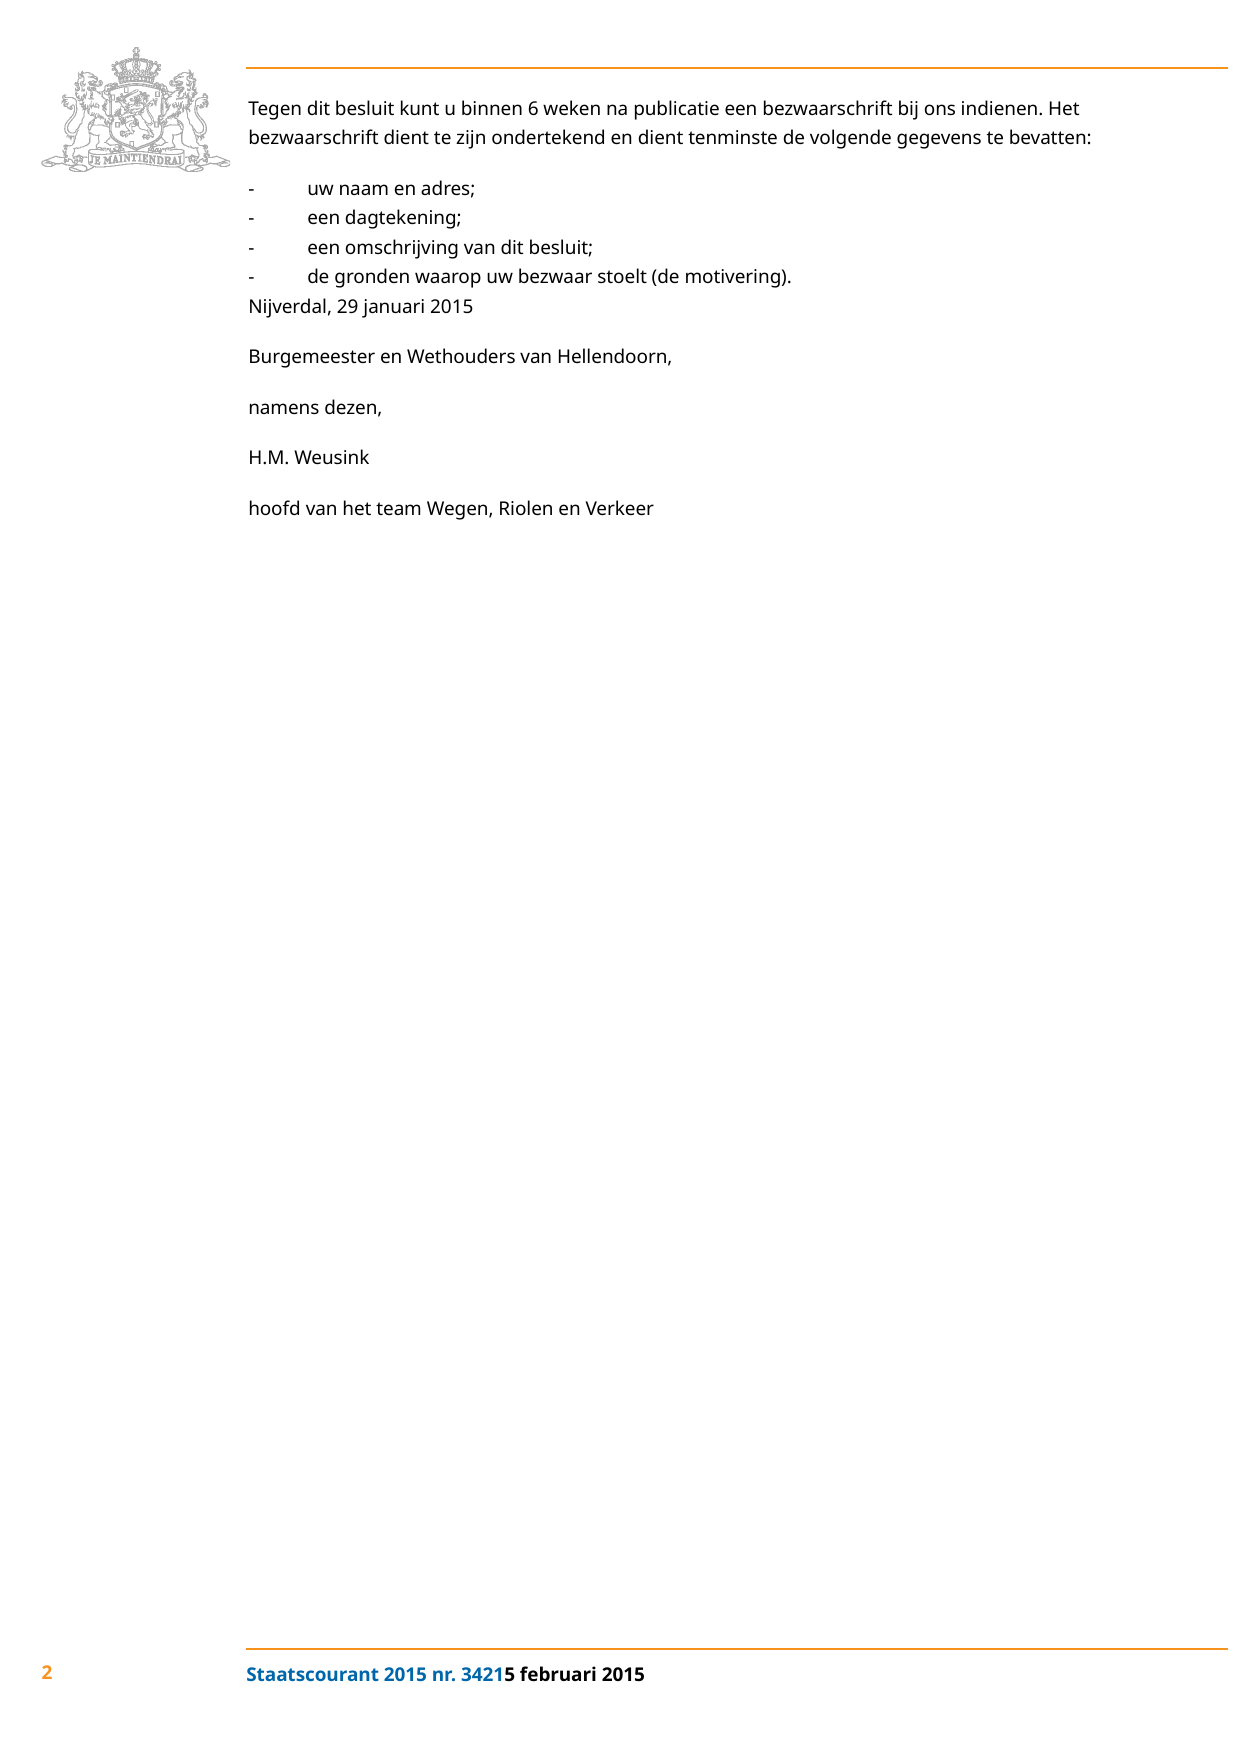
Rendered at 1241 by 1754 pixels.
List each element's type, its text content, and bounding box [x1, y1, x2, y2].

text H.M. Weusink [248, 444, 1152, 470]
picture [41, 47, 231, 172]
text Nijverdal, 29 januari 2015 [248, 293, 1152, 319]
list uw naam en adres; [248, 175, 1152, 201]
list een omschrijving van dit besluit; [248, 234, 1152, 260]
text Burgemeester en Wethouders van Hellendoorn, [248, 343, 1152, 369]
text namens dezen, [248, 394, 1152, 420]
text hoofd van het team Wegen, Riolen en Verkeer [248, 495, 1152, 521]
list de gronden waarop uw bezwaar stoelt (de motivering). [248, 263, 1152, 289]
text Tegen dit besluit kunt u binnen 6 weken na publicatie een bezwaarschrift bij ons indienen. Het bezwaarschrift dient te zijn ondertekend en dient tenminste de volgende gegevens te bevatten: [248, 95, 1152, 150]
list een dagtekening; [248, 204, 1152, 230]
